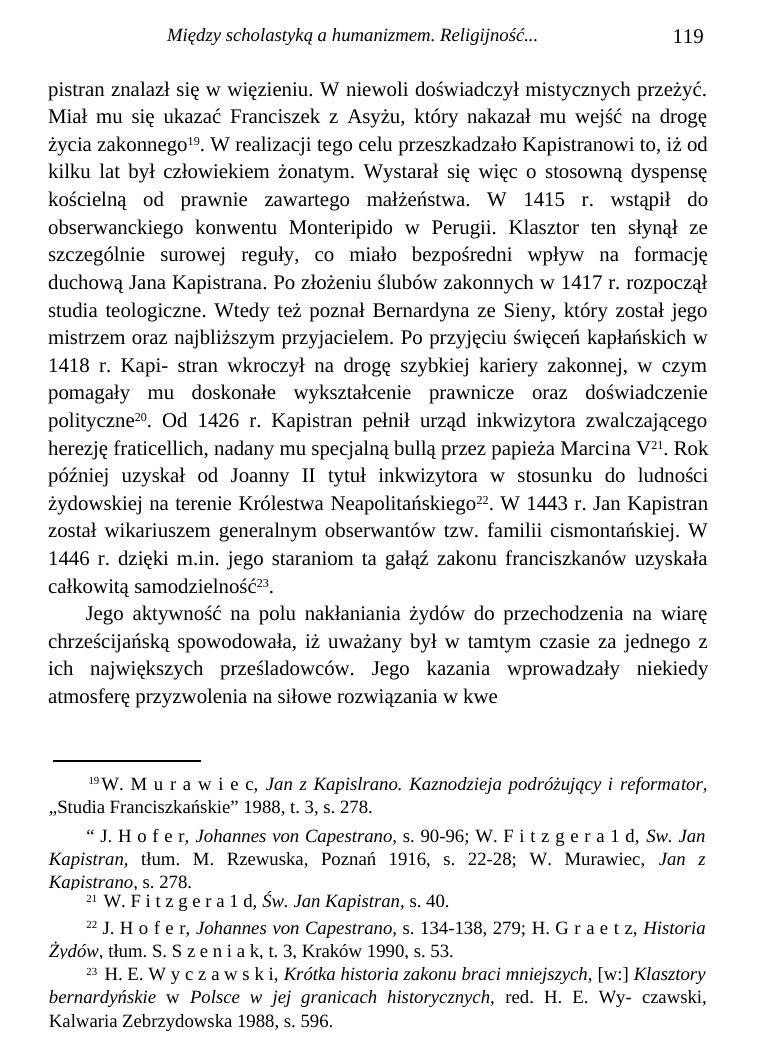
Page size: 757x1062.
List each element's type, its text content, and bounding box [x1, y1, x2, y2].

text pistran znalazł się w więzieniu. W niewoli doświadczył mistycznych przeżyć. Miał mu się ukazać Franciszek z Asyżu, który nakazał mu wejść na drogę życia zakonnego19. W realizacji tego celu przeszkadza­ło Kapistranowi to, iż od kilku lat był człowiekiem żonatym. Wystarał się więc o stosowną dyspensę kościelną od prawnie zawartego mał­żeństwa. W 1415 r. wstąpił do obserwanckiego konwentu Monteripido w Perugii. Klasztor ten słynął ze szczególnie surowej reguły, co miało bezpośredni wpływ na formację duchową Jana Kapistrana. Po złożeniu ślubów zakonnych w 1417 r. rozpoczął studia teologiczne. Wtedy też poznał Bernardyna ze Sieny, który został jego mistrzem oraz najbliż­szym przyjacielem. Po przyjęciu święceń kapłańskich w 1418 r. Kapi- stran wkroczył na drogę szybkiej kariery zakonnej, w czym pomagały mu doskonałe wykształcenie prawnicze oraz doświadczenie politycz­ne20. Od 1426 r. Kapistran pełnił urząd inkwizytora zwalczającego herezję fraticellich, nadany mu specjalną bullą przez papieża Marci­na V21. Rok później uzyskał od Joanny II tytuł inkwizytora w stosun­ku do ludności żydowskiej na terenie Królestwa Neapolitańskiego22. W 1443 r. Jan Kapistran został wikariuszem generalnym obserwantów tzw. familii cismontańskiej. W 1446 r. dzięki m.in. jego staraniom ta gałąź zakonu franciszkanów uzyskała całkowitą samodzielność23. [48, 77, 708, 598]
text Jego aktywność na polu nakłaniania żydów do przechodzenia na wiarę chrześcijańską spowodowała, iż uważany był w tamtym czasie za jednego z ich największych prześladowców. Jego kazania wprowa­dzały niekiedy atmosferę przyzwolenia na siłowe rozwiązania w kwe­ [48, 601, 708, 708]
text 119 [669, 24, 706, 48]
text “ J. H o f e r, Johannes von Capestrano, s. 90-96; W. F i t z g e r a 1 d, Sw. Jan Kapistran, tłum. Μ. Rzewuska, Poznań 1916, s. 22-28; W. Murawiec, Jan z Kapistrano, s. 278. [49, 825, 707, 889]
text 23 H. E. W y c z a w s k i, Krótka historia zakonu braci mniejszych, [w:] Klasztory bernardyńskie w Polsce w jej granicach historycznych, red. H. E. Wy- czawski, Kalwaria Zebrzydowska 1988, s. 596. [49, 963, 707, 1031]
text 21 W. F i t z g e r a 1 d, Św. Jan Kapistran, s. 40. [49, 890, 707, 912]
text 19 W. M u r a w i e c, Jan z Kapislrano. Kaznodzieja podróżujący i reforma­tor, „Studia Franciszkańskie” 1988, t. 3, s. 278. [49, 773, 707, 817]
text Między scholastyką a humanizmem. Religijność... [167, 24, 587, 46]
text 22 J. H o f e r, Johannes von Capestrano, s. 134-138, 279; H. G r a e t z, Hi­storia Żydów, tłum. S. S z e n i a k, t. 3, Kraków 1990, s. 53. [49, 917, 707, 959]
